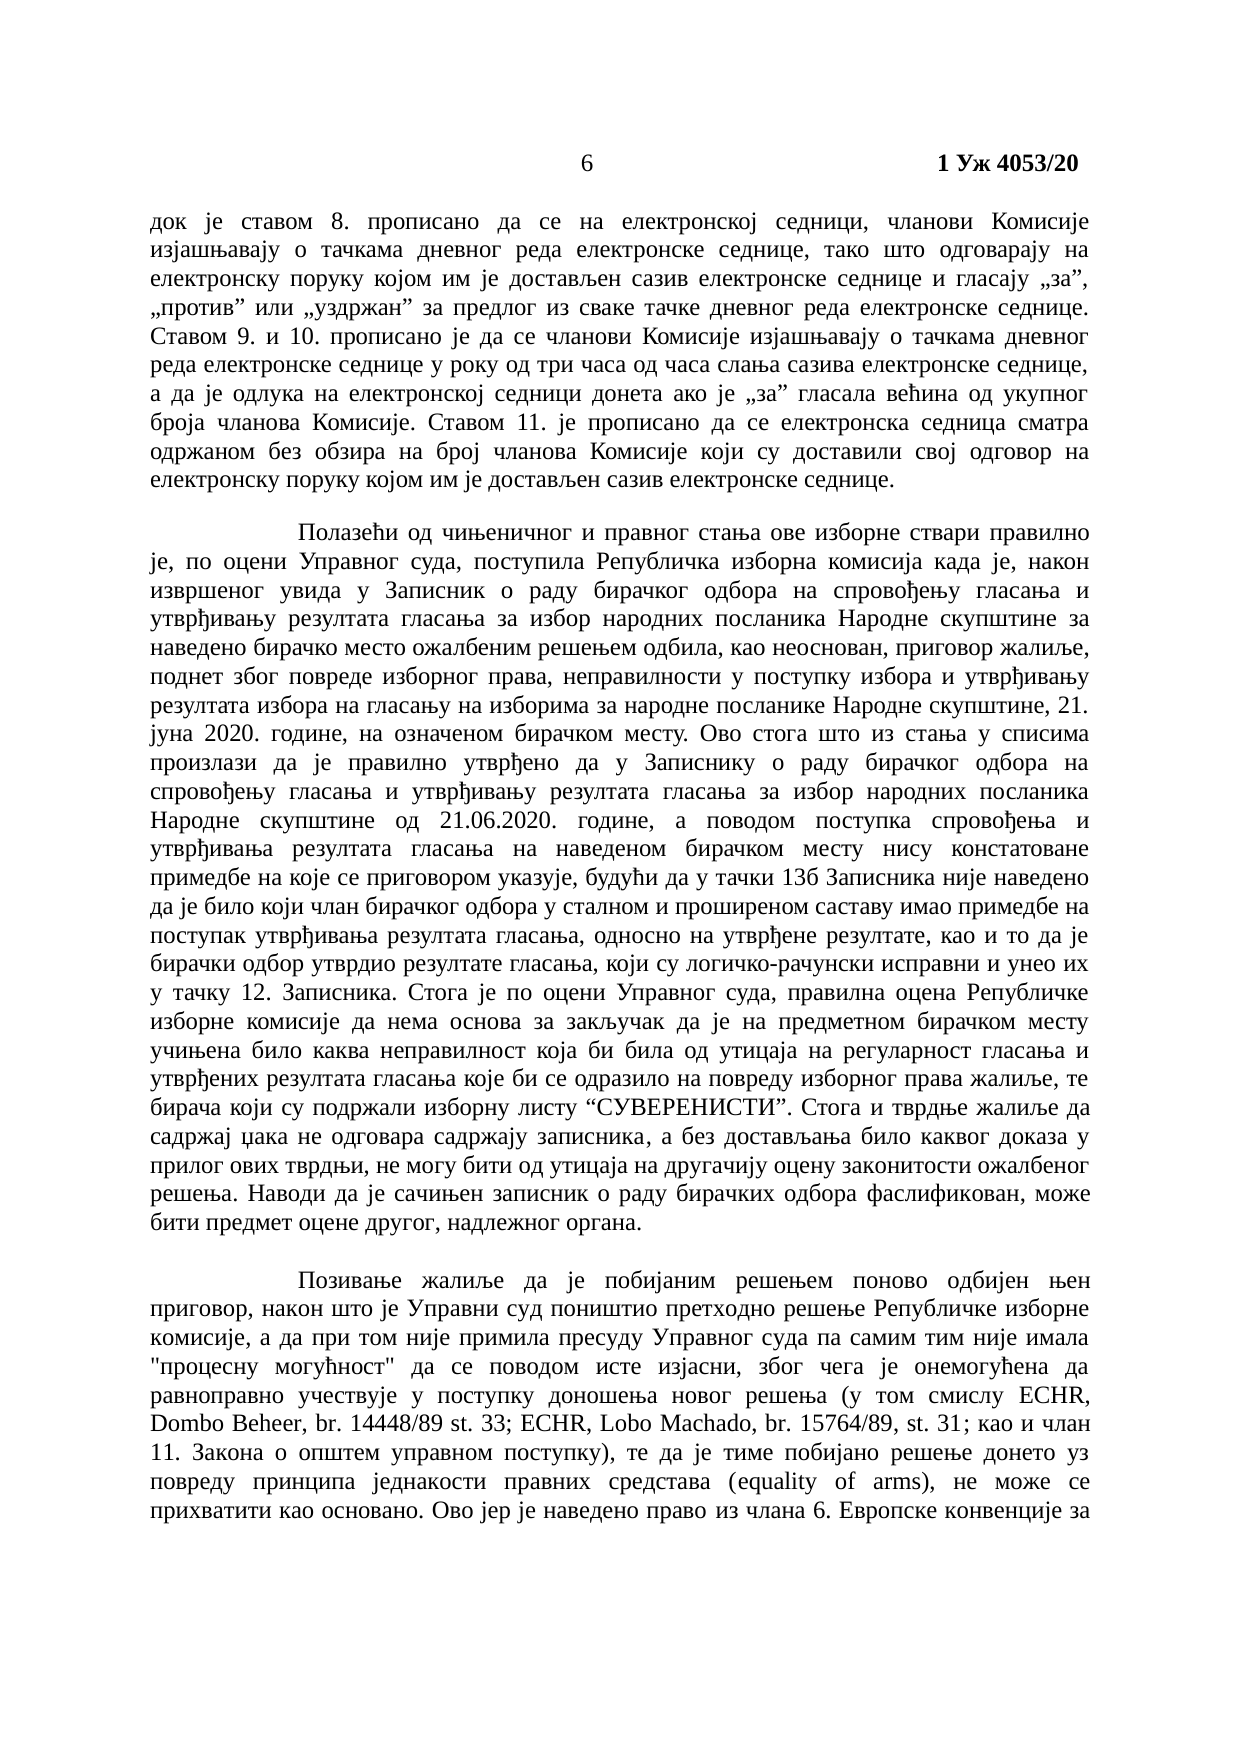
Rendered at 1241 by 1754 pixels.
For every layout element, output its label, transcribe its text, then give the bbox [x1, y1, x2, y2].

text Полазећи од чињеничног и правног стања ове изборне ствари правилно је, по оцени Управног суда, поступила Републичка изборна комисија када је, након извршеног увида у Записник о раду бирачког одбора на спровођењу гласања и утврђивању резултата гласања за избор народних посланика Народне скупштине за наведено бирачко место ожалбеним решењем одбила, као неоснован, приговор жалиље, поднет због повреде изборног права, неправилности у поступку избора и утврђивању резултата избора на гласању на изборима за народне посланике Народне скупштине, 21. јуна 2020. године, на означеном бирачком месту. Ово стога што из стања у списима произлази да је правилно утврђено да у Записнику о раду бирачког одбора на спровођењу гласања и утврђивању резултата гласања за избор народних посланика Народне скупштине од 21.06.2020. године, а поводом поступка спровођења и утврђивања резултата гласања на наведеном бирачком месту нису констатоване примедбе на које се приговором указује, будући да у тачки 13б Записника није наведено да је било који члан бирачког одбора у сталном и проширеном саставу имао примедбе на поступак утврђивања резултата гласања, односно на утврђене резултате, као и то да је бирачки одбор утврдио резултате гласања, који су логичко-рачунски исправни и унео их у тачку 12. Записника. Стога је по оцени Управног суда, правилна оцена Републичке изборне комисије да нема основа за закључак да је на предметном бирачком месту учињена било каква неправилност која би била од утицаја на регуларност гласања и утврђених резултата гласања које би се одразило на повреду изборног права жалиље, те бирача који су подржали изборну листу “СУВЕРЕНИСТИ”. Стога и тврдње жалиље да садржај џака не одговара садржају записника, а без достављања било каквог доказа у прилог ових тврдњи, не могу бити од утицаја на другачију оцену законитости ожалбеног решења. Наводи да је сачињен записник о раду бирачких одбора фаслификован, може бити предмет оцене другог, надлежног органа. [150, 517, 1091, 1236]
text док је ставом 8. прописано да се на електронској седници, чланови Комисије изјашњавају о тачкама дневног реда електронске седнице, тако што одговарају на електронску поруку којом им је достављен сазив електронске седнице и гласају „за”, „против” или „уздржан” за предлог из сваке тачке дневног реда електронске седнице. Ставом 9. и 10. прописано је да се чланови Комисије изјашњавају о тачкама дневног реда електронске седнице у року од три часа од часа слања сазива електронске седнице, а да је одлука на електронској седници донета ако је „за” гласала већина од укупног броја чланова Комисије. Ставом 11. је прописано да се електронска седница сматра одржаном без обзира на број чланова Комисије који су доставили свој одговор на електронску поруку којом им је достављен сазив електронске седнице. [150, 206, 1091, 493]
text Позивање жалиље да је побијаним решењем поново одбијен њен приговор, након што је Управни суд поништио претходно решење Републичке изборне комисије, а да при том није примила пресуду Управног суда па самим тим није имала "процесну могућност" да се поводом исте изјасни, због чега је онемогућена да равноправно учествује у поступку доношења новог решења (у том смислу ECHR, Dombo Beheer, br. 14448/89 st. 33; ECHR, Lobo Machado, br. 15764/89, st. 31; као и члан 11. Закона о општем управном поступку), те да је тиме побијано решење донето уз повреду принципа једнакости правних средстава (equality of arms), не може се прихватити као основано. Ово јер је наведено право из члана 6. Европске конвенције за [150, 1265, 1091, 1523]
